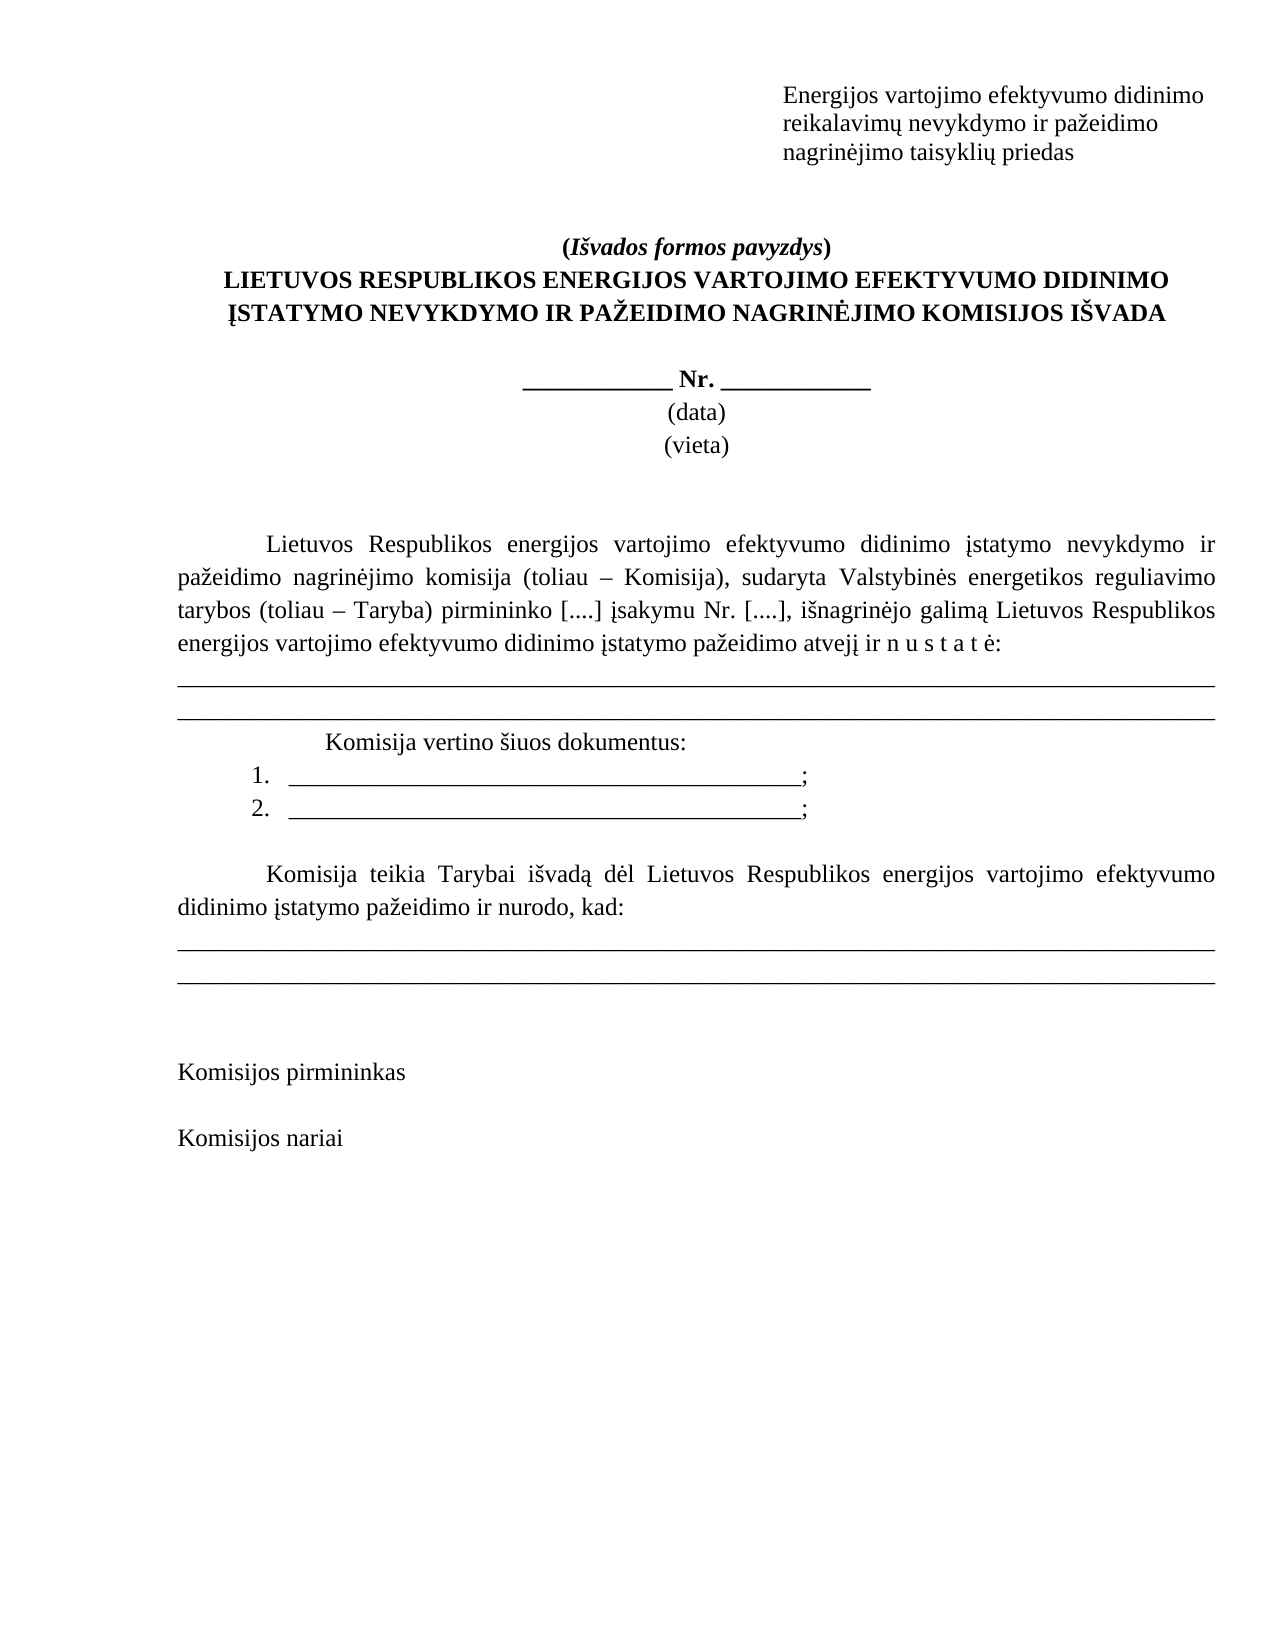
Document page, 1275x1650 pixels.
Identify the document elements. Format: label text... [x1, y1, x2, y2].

text ______________________________________________________________________________________________________________________________________________________________________ [177, 925, 1216, 987]
text 2. _________________________________________; [251, 793, 1216, 822]
text Komisija vertino šiuos dokumentus: [177, 727, 1216, 756]
text 1. _________________________________________; [251, 760, 1216, 789]
text Lietuvos Respublikos energijos vartojimo efektyvumo didinimo įstatymo nevykdymo ir pažeidimo nagrinėjimo komisija (toliau – Komisija), sudaryta Valstybinės energetikos reguliavimo tarybos (toliau – Taryba) pirmininko [....] įsakymu Nr. [....], išnagrinėjo galimą Lietuvos Respublikos energijos vartojimo efektyvumo didinimo įstatymo pažeidimo atvejį ir n u s t a t ė: [177, 529, 1216, 657]
text LIETUVOS RESPUBLIKOS ENERGIJOS VARTOJIMO EFEKTYVUMO DIDINIMO ĮSTATYMO NEVYKDYMO IR PAŽEIDIMO NAGRINĖJIMO KOMISIJOS IŠVADA [177, 265, 1216, 327]
text (data) [177, 397, 1216, 426]
text Komisijos pirmininkas [177, 1057, 1216, 1086]
text (Išvados formos pavyzdys) [177, 232, 1216, 261]
text Komisijos nariai [177, 1123, 1216, 1152]
text nagrinėjimo taisyklių priedas [783, 137, 1216, 166]
text ______________________________________________________________________________________________________________________________________________________________________ [177, 661, 1216, 723]
text Energijos vartojimo efektyvumo didinimo [783, 80, 1216, 108]
text (vieta) [177, 430, 1216, 459]
text Komisija teikia Tarybai išvadą dėl Lietuvos Respublikos energijos vartojimo efektyvumo didinimo įstatymo pažeidimo ir nurodo, kad: [177, 859, 1216, 921]
text ____________ Nr. ____________ [177, 364, 1216, 393]
text reikalavimų nevykdymo ir pažeidimo [783, 108, 1216, 137]
